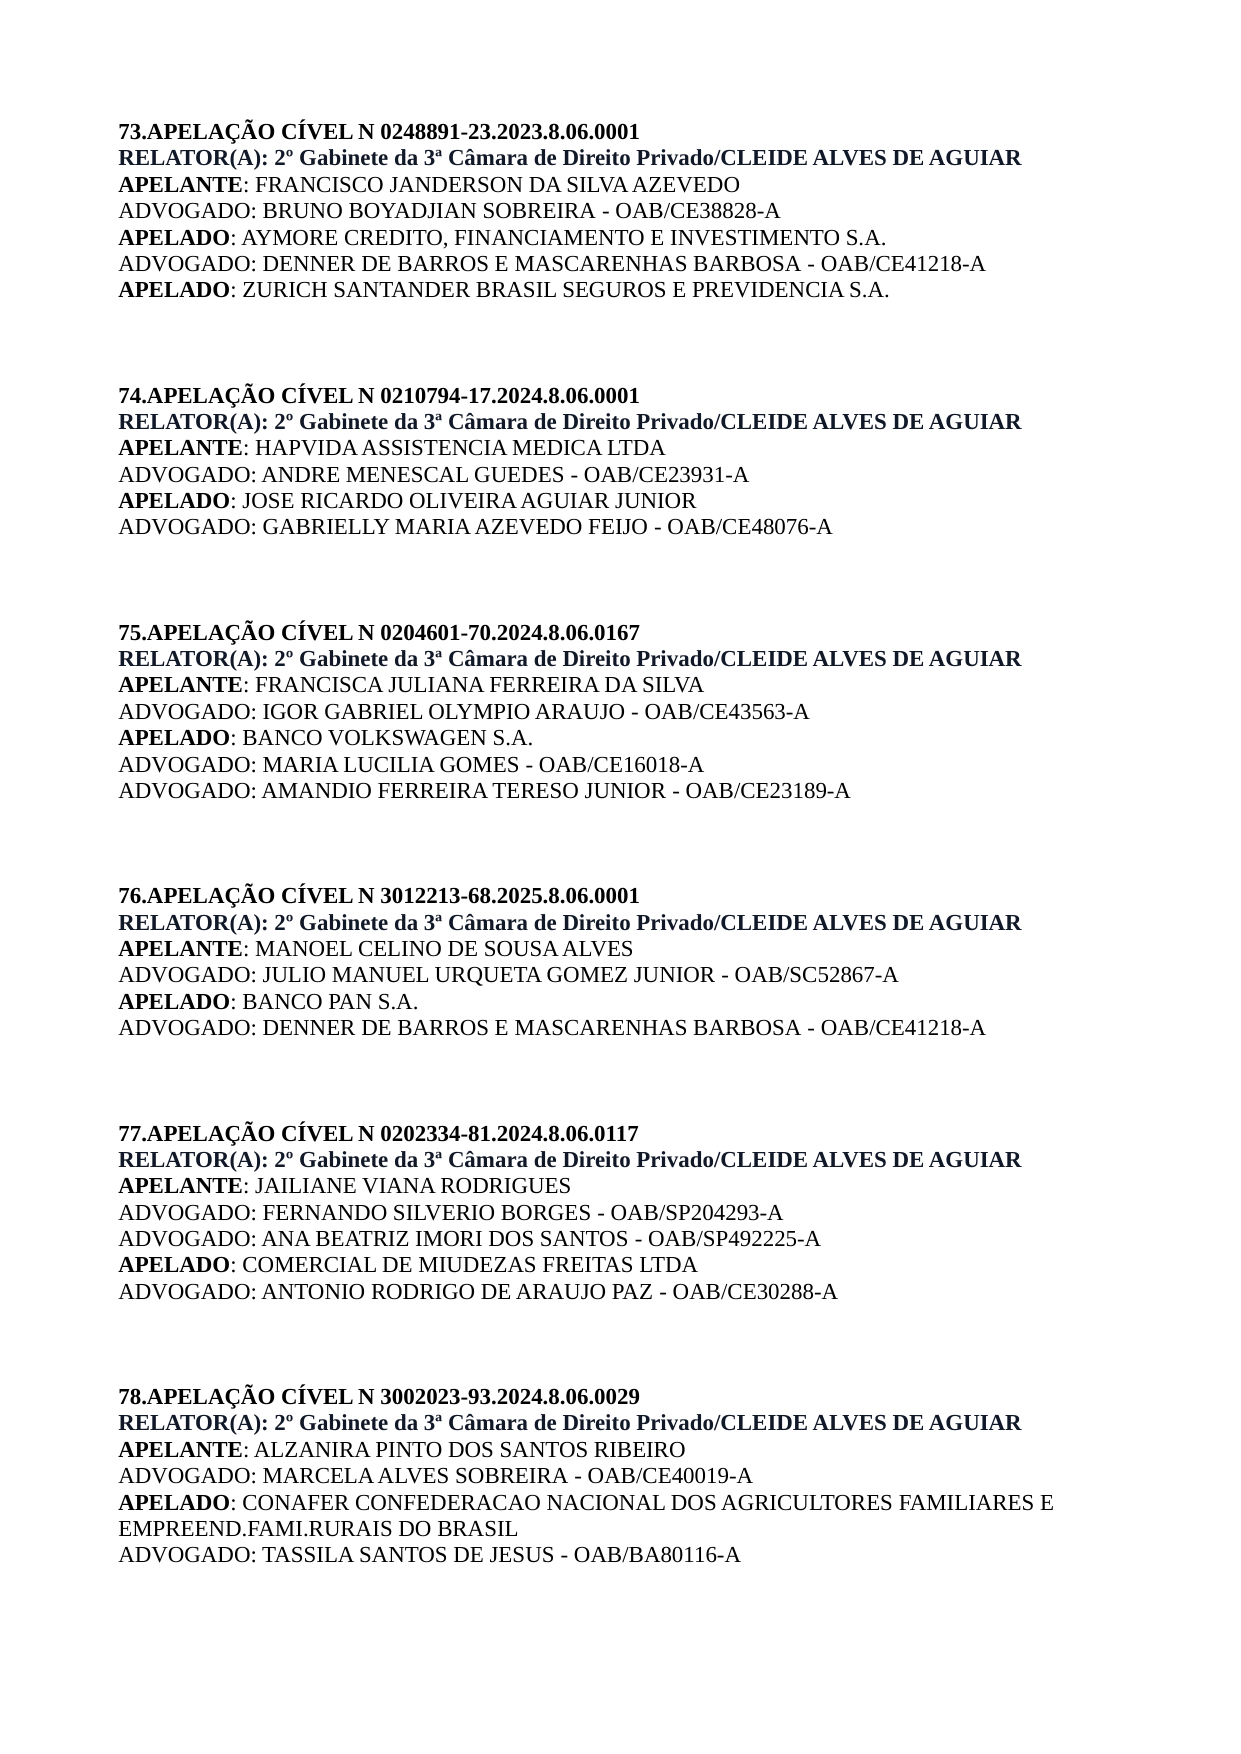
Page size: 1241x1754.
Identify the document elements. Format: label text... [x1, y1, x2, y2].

text 73.APELAÇÃO CÍVEL N 0248891-23.2023.8.06.0001 RELATOR(A): 2º Gabinete da 3ª Câmara de Direito Privado/CLEIDE ALVES DE AGUIAR APELANTE: FRANCISCO JANDERSON DA SILVA AZEVEDO ADVOGADO: BRUNO BOYADJIAN SOBREIRA - OAB/CE38828-A APELADO: AYMORE CREDITO, FINANCIAMENTO E INVESTIMENTO S.A. ADVOGADO: DENNER DE BARROS E MASCARENHAS BARBOSA - OAB/CE41218-A APELADO: ZURICH SANTANDER BRASIL SEGUROS E PREVIDENCIA S.A. 74.APELAÇÃO CÍVEL N 0210794-17.2024.8.06.0001 RELATOR(A): 2º Gabinete da 3ª Câmara de Direito Privado/CLEIDE ALVES DE AGUIAR APELANTE: HAPVIDA ASSISTENCIA MEDICA LTDA ADVOGADO: ANDRE MENESCAL GUEDES - OAB/CE23931-A APELADO: JOSE RICARDO OLIVEIRA AGUIAR JUNIOR ADVOGADO: GABRIELLY MARIA AZEVEDO FEIJO - OAB/CE48076-A 75.APELAÇÃO CÍVEL N 0204601-70.2024.8.06.0167 RELATOR(A): 2º Gabinete da 3ª Câmara de Direito Privado/CLEIDE ALVES DE AGUIAR APELANTE: FRANCISCA JULIANA FERREIRA DA SILVA ADVOGADO: IGOR GABRIEL OLYMPIO ARAUJO - OAB/CE43563-A APELADO: BANCO VOLKSWAGEN S.A. ADVOGADO: MARIA LUCILIA GOMES - OAB/CE16018-A ADVOGADO: AMANDIO FERREIRA TERESO JUNIOR - OAB/CE23189-A 76.APELAÇÃO CÍVEL N 3012213-68.2025.8.06.0001 RELATOR(A): 2º Gabinete da 3ª Câmara de Direito Privado/CLEIDE ALVES DE AGUIAR APELANTE: MANOEL CELINO DE SOUSA ALVES ADVOGADO: JULIO MANUEL URQUETA GOMEZ JUNIOR - OAB/SC52867-A APELADO: BANCO PAN S.A. ADVOGADO: DENNER DE BARROS E MASCARENHAS BARBOSA - OAB/CE41218-A 77.APELAÇÃO CÍVEL N 0202334-81.2024.8.06.0117 RELATOR(A): 2º Gabinete da 3ª Câmara de Direito Privado/CLEIDE ALVES DE AGUIAR APELANTE: JAILIANE VIANA RODRIGUES ADVOGADO: FERNANDO SILVERIO BORGES - OAB/SP204293-A ADVOGADO: ANA BEATRIZ IMORI DOS SANTOS - OAB/SP492225-A APELADO: COMERCIAL DE MIUDEZAS FREITAS LTDA ADVOGADO: ANTONIO RODRIGO DE ARAUJO PAZ - OAB/CE30288-A 78.APELAÇÃO CÍVEL N 3002023-93.2024.8.06.0029 RELATOR(A): 2º Gabinete da 3ª Câmara de Direito Privado/CLEIDE ALVES DE AGUIAR APELANTE: ALZANIRA PINTO DOS SANTOS RIBEIRO ADVOGADO: MARCELA ALVES SOBREIRA - OAB/CE40019-A APELADO: CONAFER CONFEDERACAO NACIONAL DOS AGRICULTORES FAMILIARES E EMPREEND.FAMI.RURAIS DO BRASIL ADVOGADO: TASSILA SANTOS DE JESUS - OAB/BA80116-A [118, 118, 1122, 1620]
